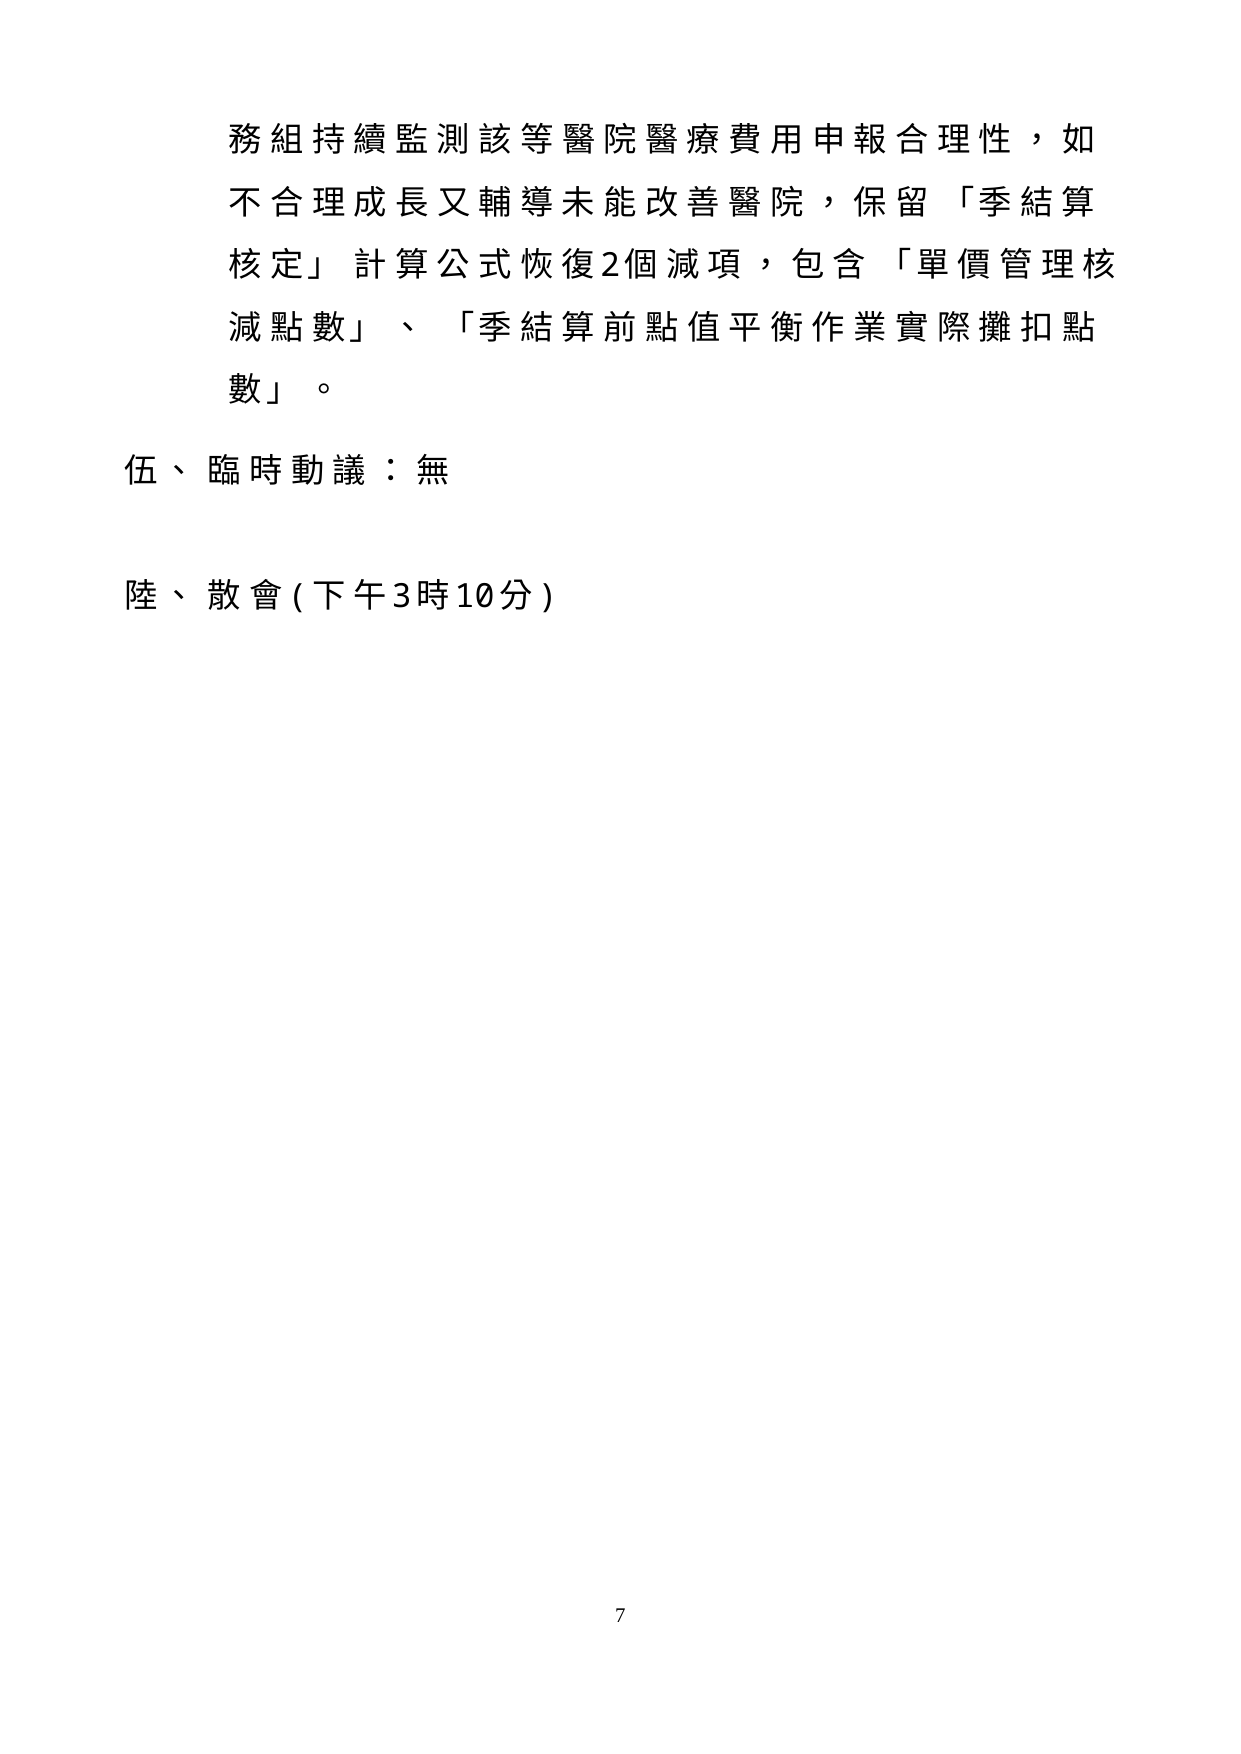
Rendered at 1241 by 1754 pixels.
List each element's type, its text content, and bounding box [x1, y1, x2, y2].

text 伍、臨時動議：無 [120, 427, 1120, 489]
text 陸、散會(下午3時10分) [120, 552, 1120, 614]
text 務組持續監測該等醫院醫療費用申報合理性，如不合理成長又輔導未能改善醫院，保留「季結算核定」計算公式恢復2個減項，包含「單價管理核減點數」、「季結算前點值平衡作業實際攤扣點數」。 [120, 96, 1120, 408]
